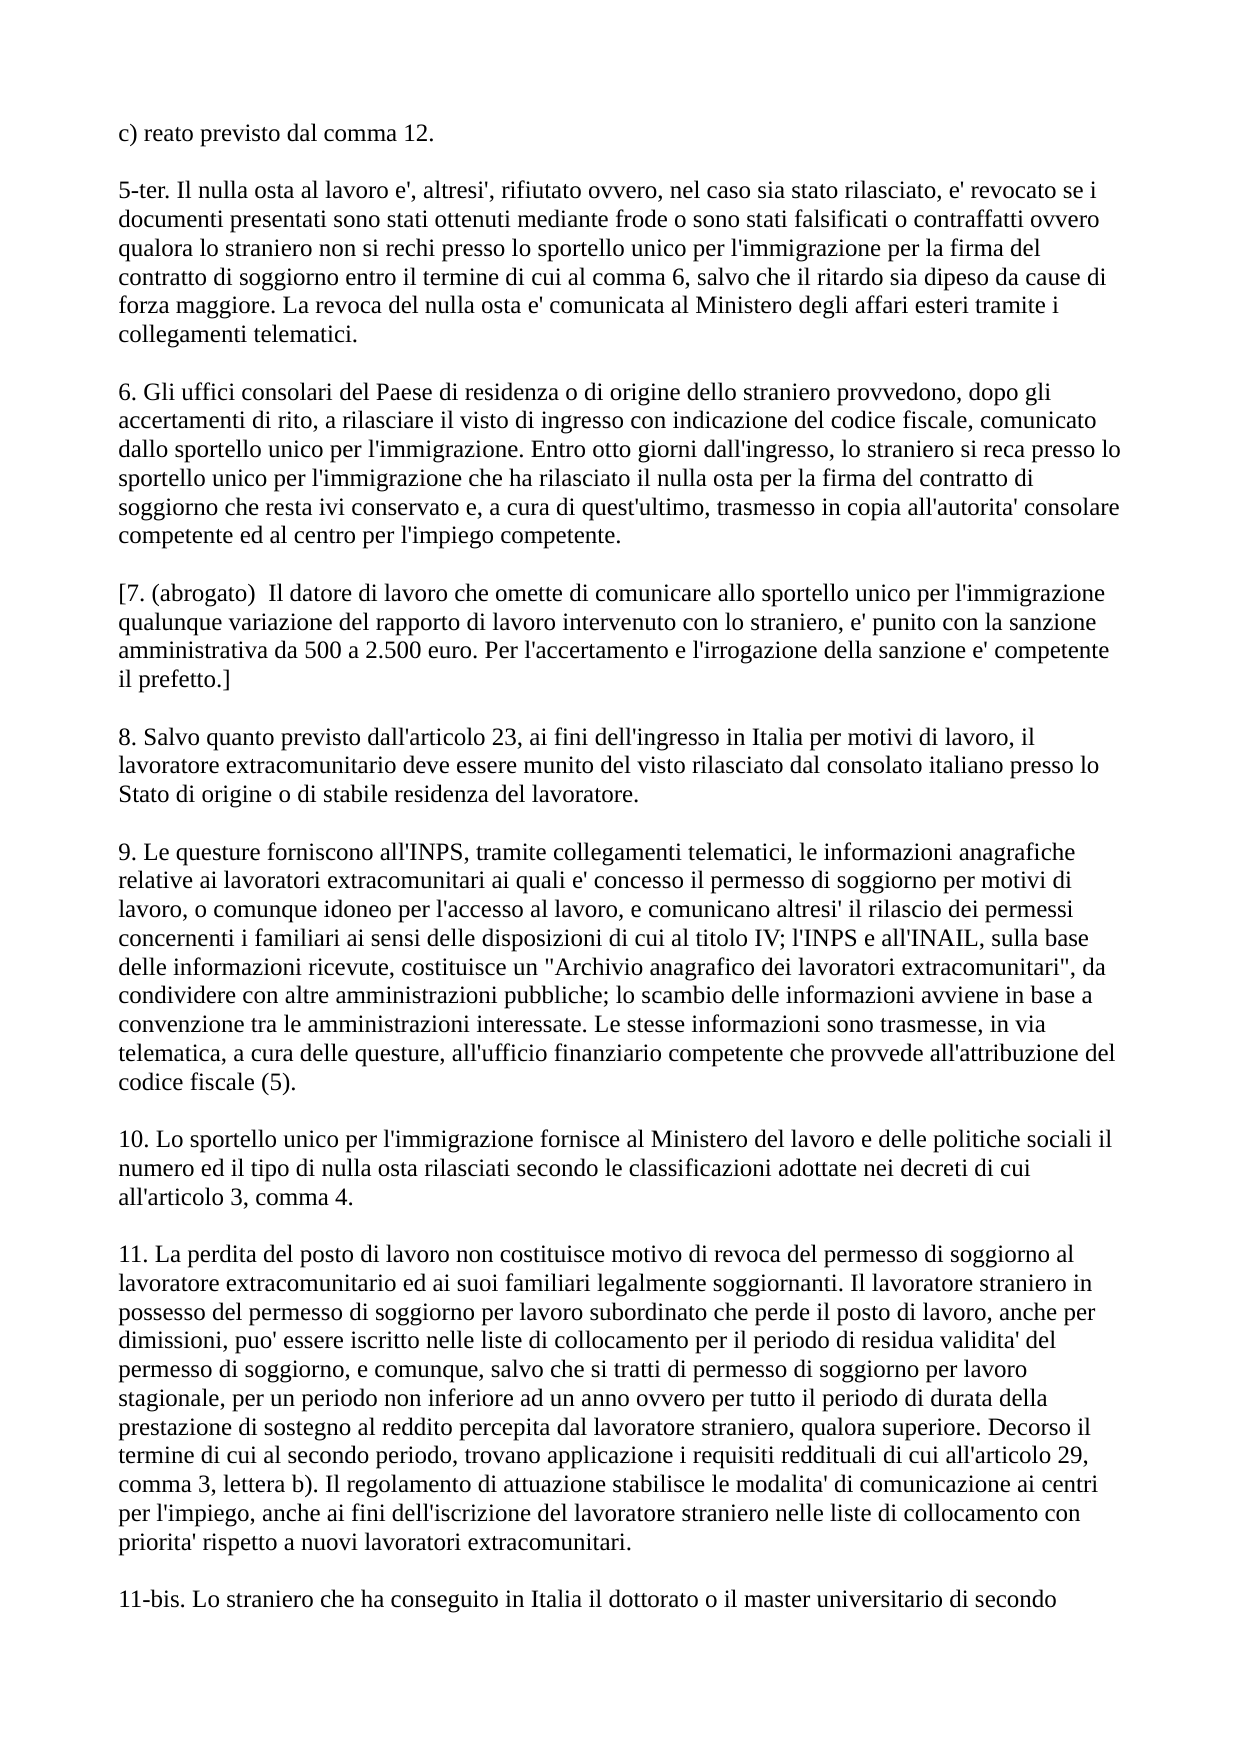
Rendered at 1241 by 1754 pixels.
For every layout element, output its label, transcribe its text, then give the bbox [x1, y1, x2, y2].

text 6. Gli uffici consolari del Paese di residenza o di origine dello straniero provvedono, dopo gli accertamenti di rito, a rilasciare il visto di ingresso con indicazione del codice fiscale, comunicato dallo sportello unico per l'immigrazione. Entro otto giorni dall'ingresso, lo straniero si reca presso lo sportello unico per l'immigrazione che ha rilasciato il nulla osta per la firma del contratto di soggiorno che resta ivi conservato e, a cura di quest'ultimo, trasmesso in copia all'autorita' consolare competente ed al centro per l'impiego competente. [118, 377, 1122, 549]
text 9. Le questure forniscono all'INPS, tramite collegamenti telematici, le informazioni anagrafiche relative ai lavoratori extracomunitari ai quali e' concesso il permesso di soggiorno per motivi di lavoro, o comunque idoneo per l'accesso al lavoro, e comunicano altresi' il rilascio dei permessi concernenti i familiari ai sensi delle disposizioni di cui al titolo IV; l'INPS e all'INAIL, sulla base delle informazioni ricevute, costituisce un "Archivio anagrafico dei lavoratori extracomunitari", da condividere con altre amministrazioni pubbliche; lo scambio delle informazioni avviene in base a convenzione tra le amministrazioni interessate. Le stesse informazioni sono trasmesse, in via telematica, a cura delle questure, all'ufficio finanziario competente che provvede all'attribuzione del codice fiscale (5). [118, 837, 1122, 1096]
text c) reato previsto dal comma 12. [118, 118, 1122, 147]
text 10. Lo sportello unico per l'immigrazione fornisce al Ministero del lavoro e delle politiche sociali il numero ed il tipo di nulla osta rilasciati secondo le classificazioni adottate nei decreti di cui all'articolo 3, comma 4. [118, 1124, 1122, 1211]
text 11. La perdita del posto di lavoro non costituisce motivo di revoca del permesso di soggiorno al lavoratore extracomunitario ed ai suoi familiari legalmente soggiornanti. Il lavoratore straniero in possesso del permesso di soggiorno per lavoro subordinato che perde il posto di lavoro, anche per dimissioni, puo' essere iscritto nelle liste di collocamento per il periodo di residua validita' del permesso di soggiorno, e comunque, salvo che si tratti di permesso di soggiorno per lavoro stagionale, per un periodo non inferiore ad un anno ovvero per tutto il periodo di durata della prestazione di sostegno al reddito percepita dal lavoratore straniero, qualora superiore. Decorso il termine di cui al secondo periodo, trovano applicazione i requisiti reddituali di cui all'articolo 29, comma 3, lettera b). Il regolamento di attuazione stabilisce le modalita' di comunicazione ai centri per l'impiego, anche ai fini dell'iscrizione del lavoratore straniero nelle liste di collocamento con priorita' rispetto a nuovi lavoratori extracomunitari. [118, 1239, 1122, 1556]
text 11-bis. Lo straniero che ha conseguito in Italia il dottorato o il master universitario di secondo [118, 1584, 1122, 1613]
text [7. (abrogato) Il datore di lavoro che omette di comunicare allo sportello unico per l'immigrazione qualunque variazione del rapporto di lavoro intervenuto con lo straniero, e' punito con la sanzione amministrativa da 500 a 2.500 euro. Per l'accertamento e l'irrogazione della sanzione e' competente il prefetto.] [118, 578, 1122, 693]
text 5-ter. Il nulla osta al lavoro e', altresi', rifiutato ovvero, nel caso sia stato rilasciato, e' revocato se i documenti presentati sono stati ottenuti mediante frode o sono stati falsificati o contraffatti ovvero qualora lo straniero non si rechi presso lo sportello unico per l'immigrazione per la firma del contratto di soggiorno entro il termine di cui al comma 6, salvo che il ritardo sia dipeso da cause di forza maggiore. La revoca del nulla osta e' comunicata al Ministero degli affari esteri tramite i collegamenti telematici. [118, 176, 1122, 348]
text 8. Salvo quanto previsto dall'articolo 23, ai fini dell'ingresso in Italia per motivi di lavoro, il lavoratore extracomunitario deve essere munito del visto rilasciato dal consolato italiano presso lo Stato di origine o di stabile residenza del lavoratore. [118, 722, 1122, 808]
